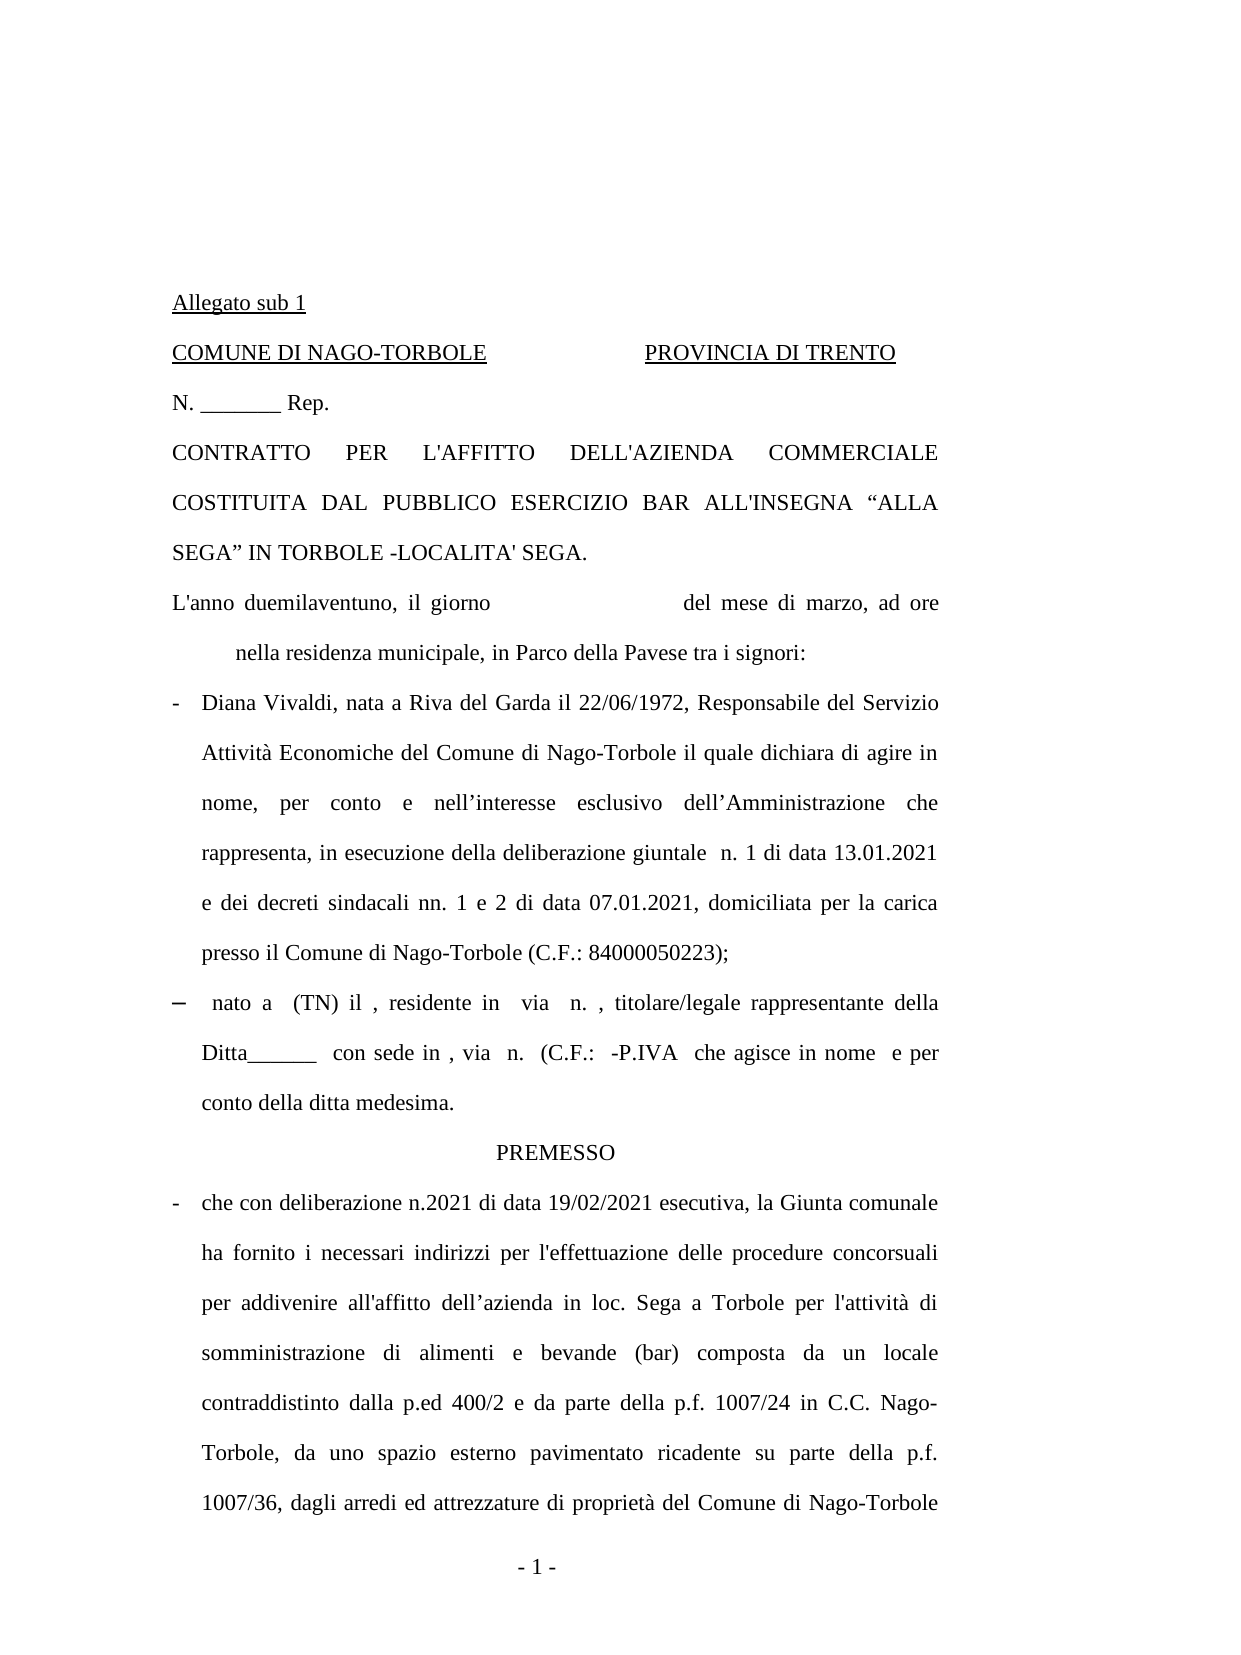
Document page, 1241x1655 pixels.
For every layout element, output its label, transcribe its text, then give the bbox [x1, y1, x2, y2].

text PREMESSO [172, 1116, 939, 1166]
text - Diana Vivaldi, nata a Riva del Garda il 22/06/1972, Responsabile del Servizio Attività Economiche del Comune di Nago-Torbole il quale dichiara di agire in nome, per conto e nell’interesse esclusivo dell’Amministrazione che rappresenta, in esecuzione della deliberazione giuntale n. 1 di data 13.01.2021 e dei decreti sindacali nn. 1 e 2 di data 07.01.2021, domiciliata per la carica presso il Comune di Nago-Torbole (C.F.: 84000050223); [172, 666, 939, 966]
text N. _______ Rep. [172, 366, 939, 416]
title Allegato sub 1 [172, 266, 939, 316]
list che con deliberazione n.2021 di data 19/02/2021 esecutiva, la Giunta comunale ha fornito i necessari indirizzi per l'effettuazione delle procedure concorsuali per addivenire all'affitto dell’azienda in loc. Sega a Torbole per l'attività di somministrazione di alimenti e bevande (bar) composta da un locale contraddistinto dalla p.ed 400/2 e da parte della p.f. 1007/24 in C.C. Nago-Torbole, da uno spazio esterno pavimentato ricadente su parte della p.f. 1007/36, dagli arredi ed attrezzature di proprietà del Comune di Nago-Torbole [172, 1166, 939, 1515]
list nato a (TN) il , residente in via n. , titolare/legale rappresentante della Ditta______ con sede in , via n. (C.F.: -P.IVA che agisce in nome e per conto della ditta medesima. [172, 966, 939, 1116]
text COMUNE DI NAGO-TORBOLE PROVINCIA DI TRENTO [172, 316, 939, 366]
text CONTRATTO PER L'AFFITTO DELL'AZIENDA COMMERCIALE COSTITUITA DAL PUBBLICO ESERCIZIO BAR ALL'INSEGNA “ALLA SEGA” IN TORBOLE -LOCALITA' SEGA. [172, 416, 939, 566]
text L'anno duemilaventuno, il giorno del mese di marzo, ad ore nella residenza municipale, in Parco della Pavese tra i signori: [172, 566, 939, 666]
